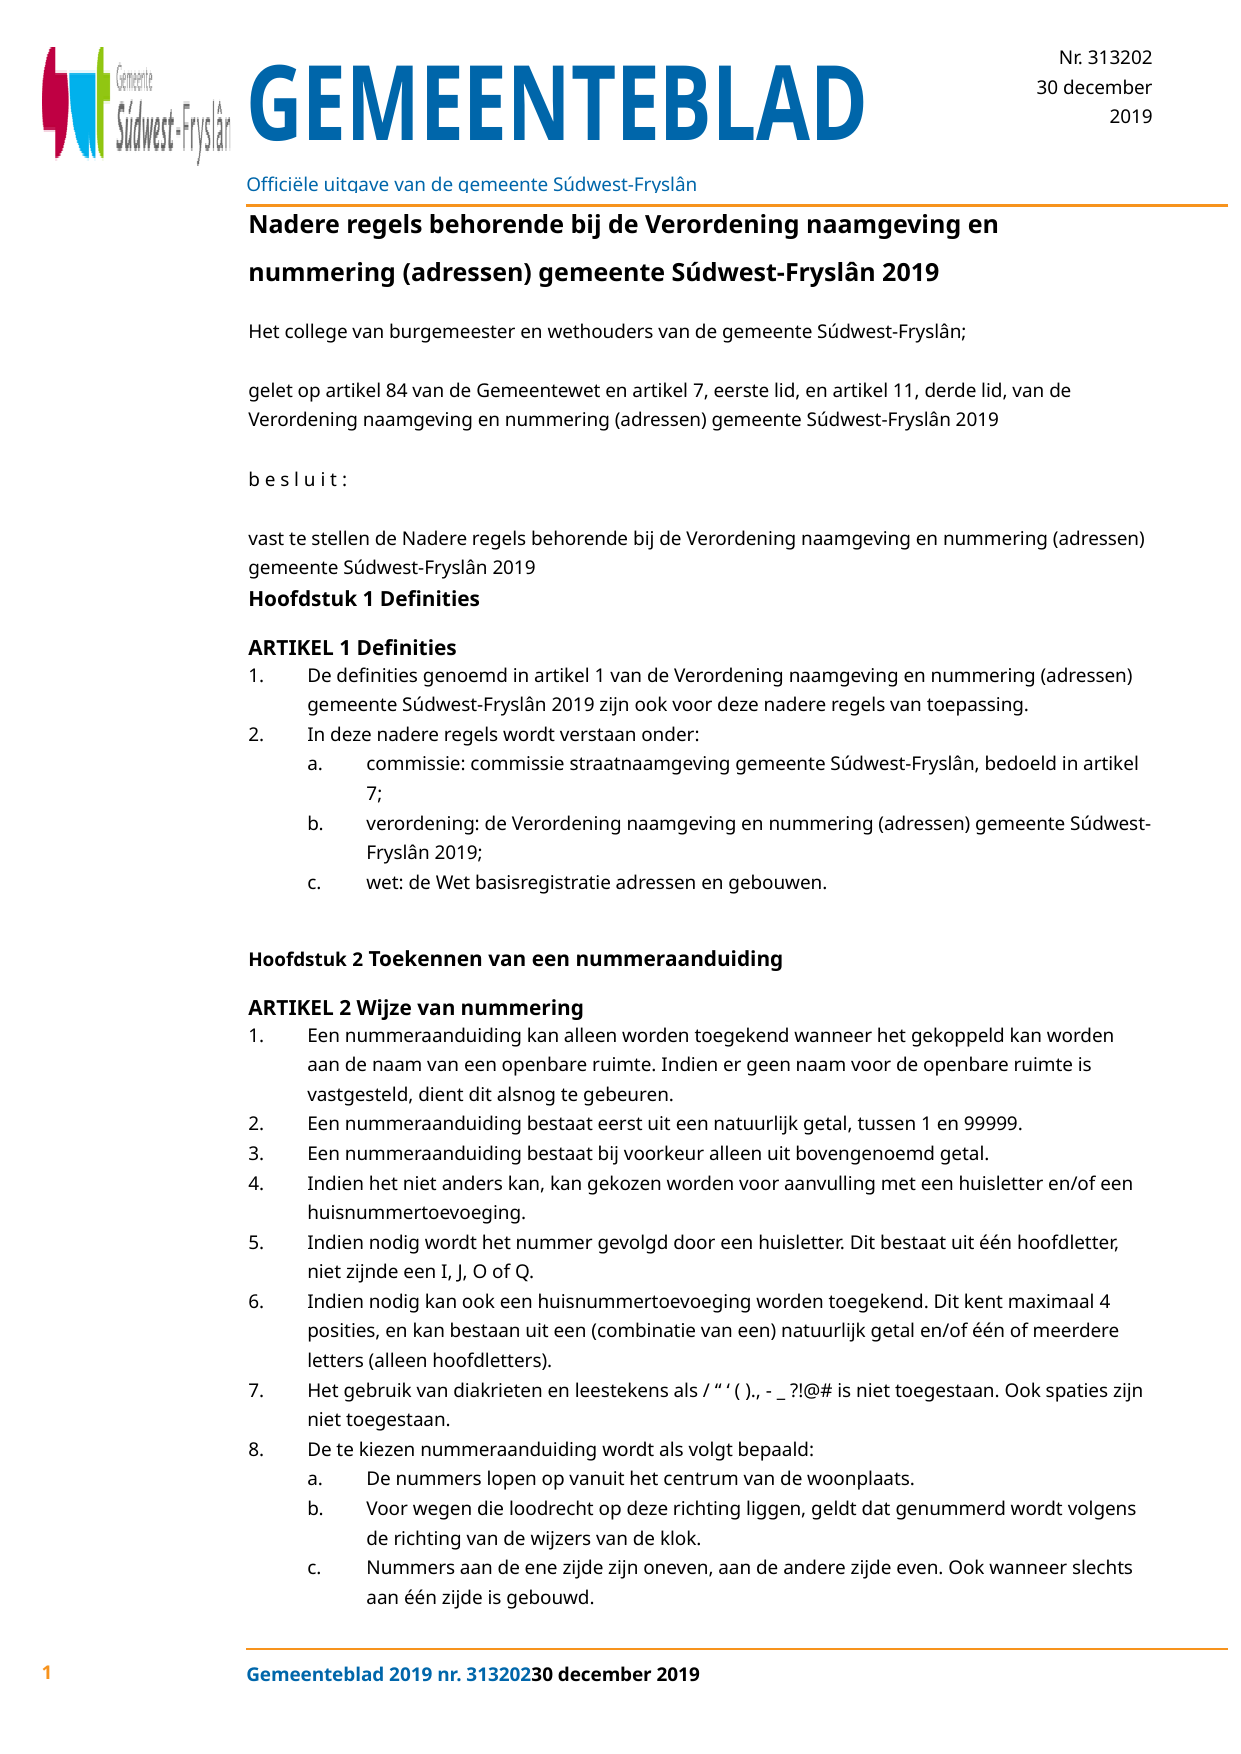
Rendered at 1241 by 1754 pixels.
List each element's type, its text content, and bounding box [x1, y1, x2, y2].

list De te kiezen nummeraanduiding wordt als volgt bepaald: [248, 1436, 1152, 1462]
list Een nummeraanduiding bestaat eerst uit een natuurlijk getal, tussen 1 en 99999. [248, 1111, 1152, 1136]
list Voor wegen die loodrecht op deze richting liggen, geldt dat genummerd wordt volgens de richting van de wijzers van de klok. [307, 1495, 1152, 1551]
list Een nummeraanduiding kan alleen worden toegekend wanneer het gekoppeld kan worden aan de naam van een openbare ruimte. Indien er geen naam voor de openbare ruimte is vastgesteld, dient dit alsnog te gebeuren. [248, 1022, 1152, 1107]
text vast te stellen de Nadere regels behorende bij de Verordening naamgeving en nummering (adressen) gemeente Súdwest-Fryslân 2019 [248, 525, 1152, 580]
list De definities genoemd in artikel 1 van de Verordening naamgeving en nummering (adressen) gemeente Súdwest-Fryslân 2019 zijn ook voor deze nadere regels van toepassing. [248, 662, 1152, 717]
list commissie: commissie straatnaamgeving gemeente Súdwest-Fryslân, bedoeld in artikel 7; [307, 751, 1152, 806]
list De nummers lopen op vanuit het centrum van de woonplaats. [307, 1466, 1152, 1491]
list verordening: de Verordening naamgeving en nummering (adressen) gemeente Súdwest-Fryslân 2019; [307, 810, 1152, 865]
list Indien het niet anders kan, kan gekozen worden voor aanvulling met een huisletter en/of een huisnummertoevoeging. [248, 1170, 1152, 1225]
picture [41, 47, 231, 172]
list Een nummeraanduiding bestaat bij voorkeur alleen uit bovengenoemd getal. [248, 1140, 1152, 1166]
list Nummers aan de ene zijde zijn oneven, aan de andere zijde even. Ook wanneer slechts aan één zijde is gebouwd. [307, 1554, 1152, 1610]
text gelet op artikel 84 van de Gemeentewet en artikel 7, eerste lid, en artikel 11, derde lid, van de Verordening naamgeving en nummering (adressen) gemeente Súdwest-Fryslân 2019 [248, 377, 1152, 432]
text ARTIKEL 1 Definities [248, 633, 1152, 662]
list Indien nodig wordt het nummer gevolgd door een huisletter. Dit bestaat uit één hoofdletter, niet zijnde een I, J, O of Q. [248, 1229, 1152, 1284]
list Indien nodig kan ook een huisnummertoevoeging worden toegekend. Dit kent maximaal 4 posities, en kan bestaan uit een (combinatie van een) natuurlijk getal en/of één of meerdere letters (alleen hoofdletters). [248, 1288, 1152, 1373]
text ARTIKEL 2 Wijze van nummering [248, 993, 1152, 1022]
list wet: de Wet basisregistratie adressen en gebouwen. [307, 869, 1152, 895]
text Het college van burgemeester en wethouders van de gemeente Súdwest-Fryslân; [248, 318, 1152, 344]
text Hoofdstuk 2 Toekennen van een nummeraanduiding [248, 944, 1152, 973]
text Nadere regels behorende bij de Verordening naamgeving en nummering (adressen) gemeente Súdwest-Fryslân 2019 [248, 207, 1152, 288]
list Het gebruik van diakrieten en leestekens als / “ ‘ ( )., - _ ?!@# is niet toegestaan. Ook spaties zijn niet toegestaan. [248, 1377, 1152, 1432]
text Hoofdstuk 1 Definities [248, 584, 1152, 613]
list In deze nadere regels wordt verstaan onder: [248, 721, 1152, 747]
text b e s l u i t : [248, 466, 1152, 492]
